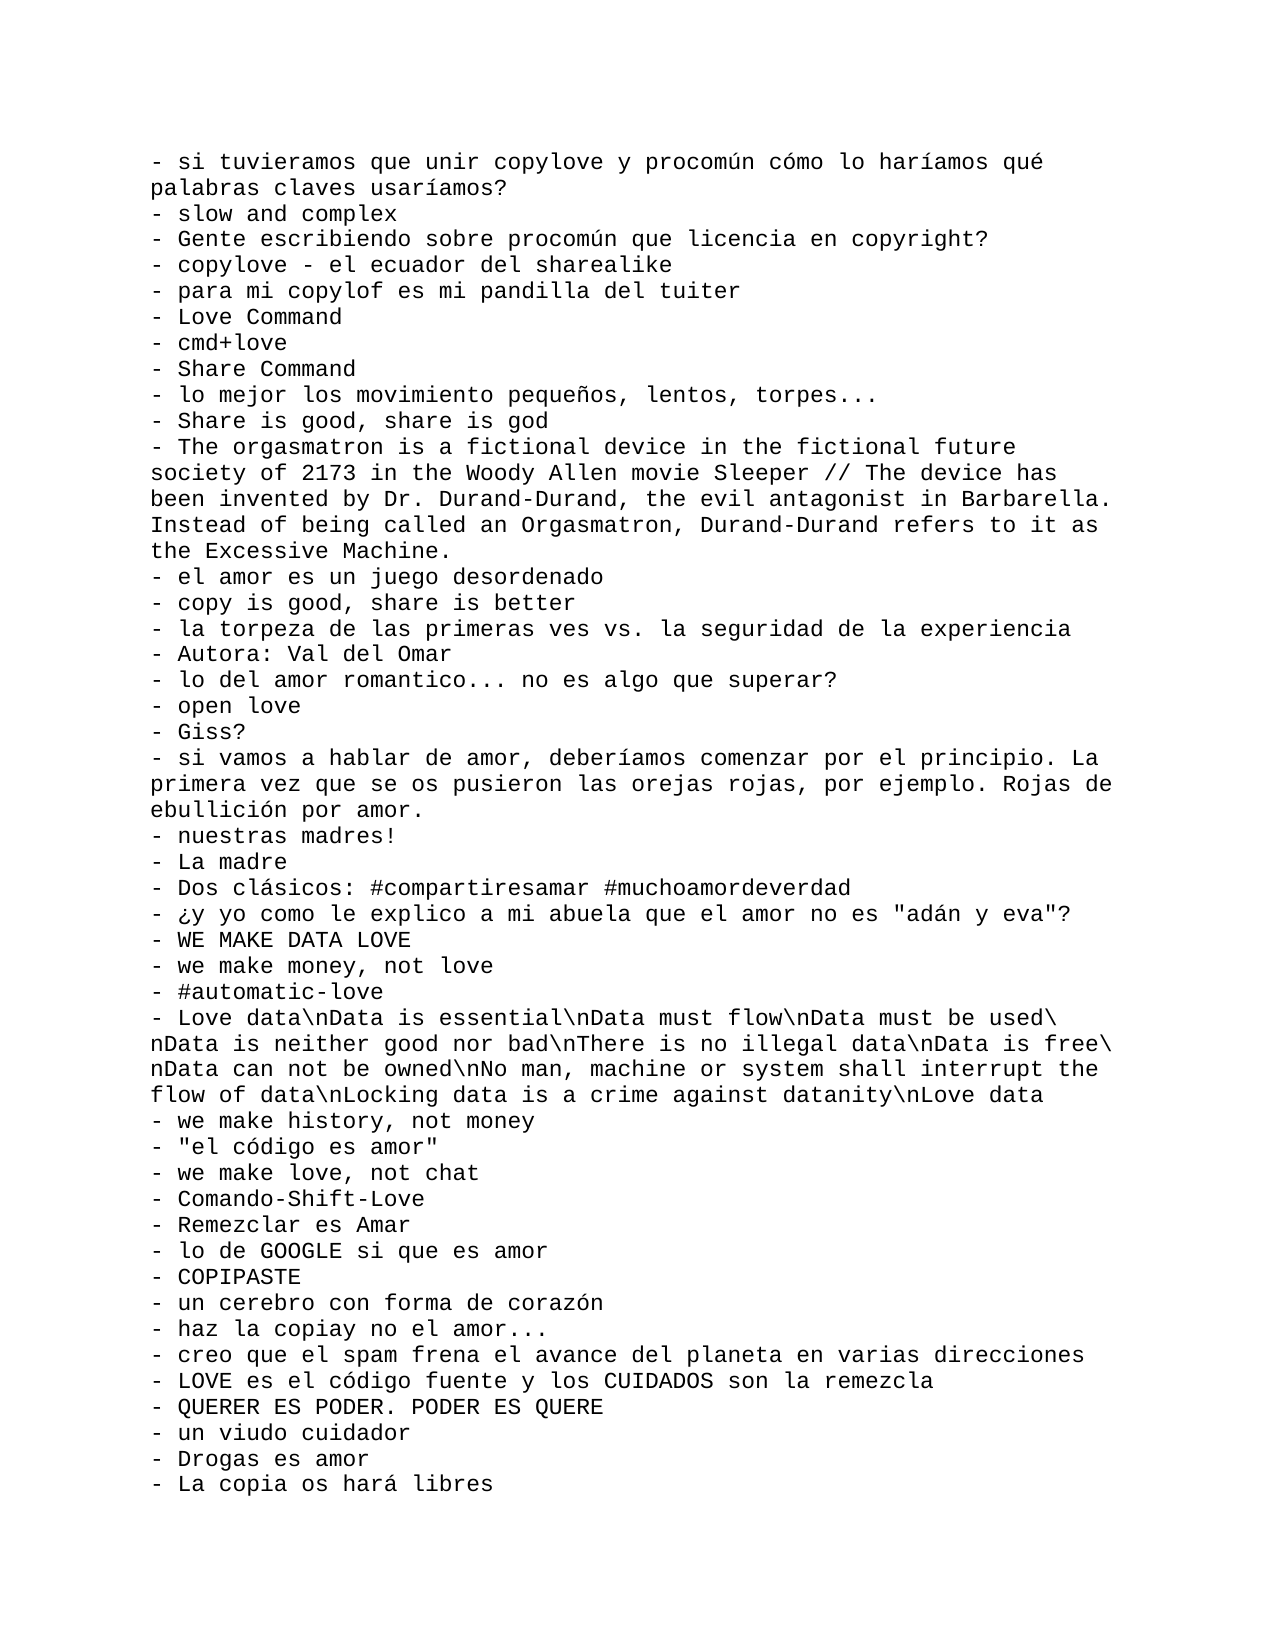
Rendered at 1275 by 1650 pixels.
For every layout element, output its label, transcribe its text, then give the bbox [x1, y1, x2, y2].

text - Drogas es amor [150, 1447, 1125, 1473]
text - Love data\nData is essential\nData must flow\nData must be used\nData is neither good nor bad\nThere is no illegal data\nData is free\nData can not be owned\nNo man, machine or system shall interrupt the flow of data\nLocking data is a crime against datanity\nLove data [150, 1006, 1125, 1110]
text - para mi copylof es mi pandilla del tuiter [150, 280, 1125, 306]
text - "el código es amor" [150, 1136, 1125, 1162]
text - La madre [150, 850, 1125, 876]
text - copylove - el ecuador del sharealike [150, 254, 1125, 280]
text - nuestras madres! [150, 824, 1125, 850]
text - Share is good, share is god [150, 409, 1125, 435]
text - Share Command [150, 357, 1125, 383]
text - lo de GOOGLE si que es amor [150, 1239, 1125, 1265]
text - creo que el spam frena el avance del planeta en varias direcciones [150, 1343, 1125, 1369]
text - copy is good, share is better [150, 591, 1125, 617]
text - we make money, not love [150, 954, 1125, 980]
text - lo mejor los movimiento pequeños, lentos, torpes... [150, 383, 1125, 409]
text - open love [150, 695, 1125, 721]
text - lo del amor romantico... no es algo que superar? [150, 669, 1125, 695]
text - QUERER ES PODER. PODER ES QUERE [150, 1395, 1125, 1421]
text - Remezclar es Amar [150, 1213, 1125, 1239]
text - The orgasmatron is a fictional device in the fictional future society of 2173 in the Woody Allen movie Sleeper // The device has been invented by Dr. Durand-Durand, the evil antagonist in Barbarella. Instead of being called an Orgasmatron, Durand-Durand refers to it as the Excessive Machine. [150, 435, 1125, 565]
text - la torpeza de las primeras ves vs. la seguridad de la experiencia [150, 617, 1125, 643]
text - Dos clásicos: #compartiresamar #muchoamordeverdad [150, 876, 1125, 902]
text - #automatic-love [150, 980, 1125, 1006]
text - WE MAKE DATA LOVE [150, 928, 1125, 954]
text - Love Command [150, 306, 1125, 332]
text - Comando-Shift-Love [150, 1187, 1125, 1213]
text - we make love, not chat [150, 1162, 1125, 1187]
text - COPIPASTE [150, 1265, 1125, 1291]
text - ¿y yo como le explico a mi abuela que el amor no es "adán y eva"? [150, 902, 1125, 928]
text - Autora: Val del Omar [150, 643, 1125, 669]
text - La copia os hará libres [150, 1473, 1125, 1499]
text - haz la copiay no el amor... [150, 1317, 1125, 1343]
text - el amor es un juego desordenado [150, 565, 1125, 591]
text - LOVE es el código fuente y los CUIDADOS son la remezcla [150, 1369, 1125, 1395]
text - si vamos a hablar de amor, deberíamos comenzar por el principio. La primera vez que se os pusieron las orejas rojas, por ejemplo. Rojas de ebullición por amor. [150, 747, 1125, 824]
text - si tuvieramos que unir copylove y procomún cómo lo haríamos qué palabras claves usaríamos? [150, 150, 1125, 202]
text - Giss? [150, 721, 1125, 747]
text - cmd+love [150, 332, 1125, 357]
text - un cerebro con forma de corazón [150, 1291, 1125, 1317]
text - we make history, not money [150, 1110, 1125, 1136]
text - slow and complex [150, 202, 1125, 228]
text - Gente escribiendo sobre procomún que licencia en copyright? [150, 228, 1125, 254]
text - un viudo cuidador [150, 1421, 1125, 1447]
